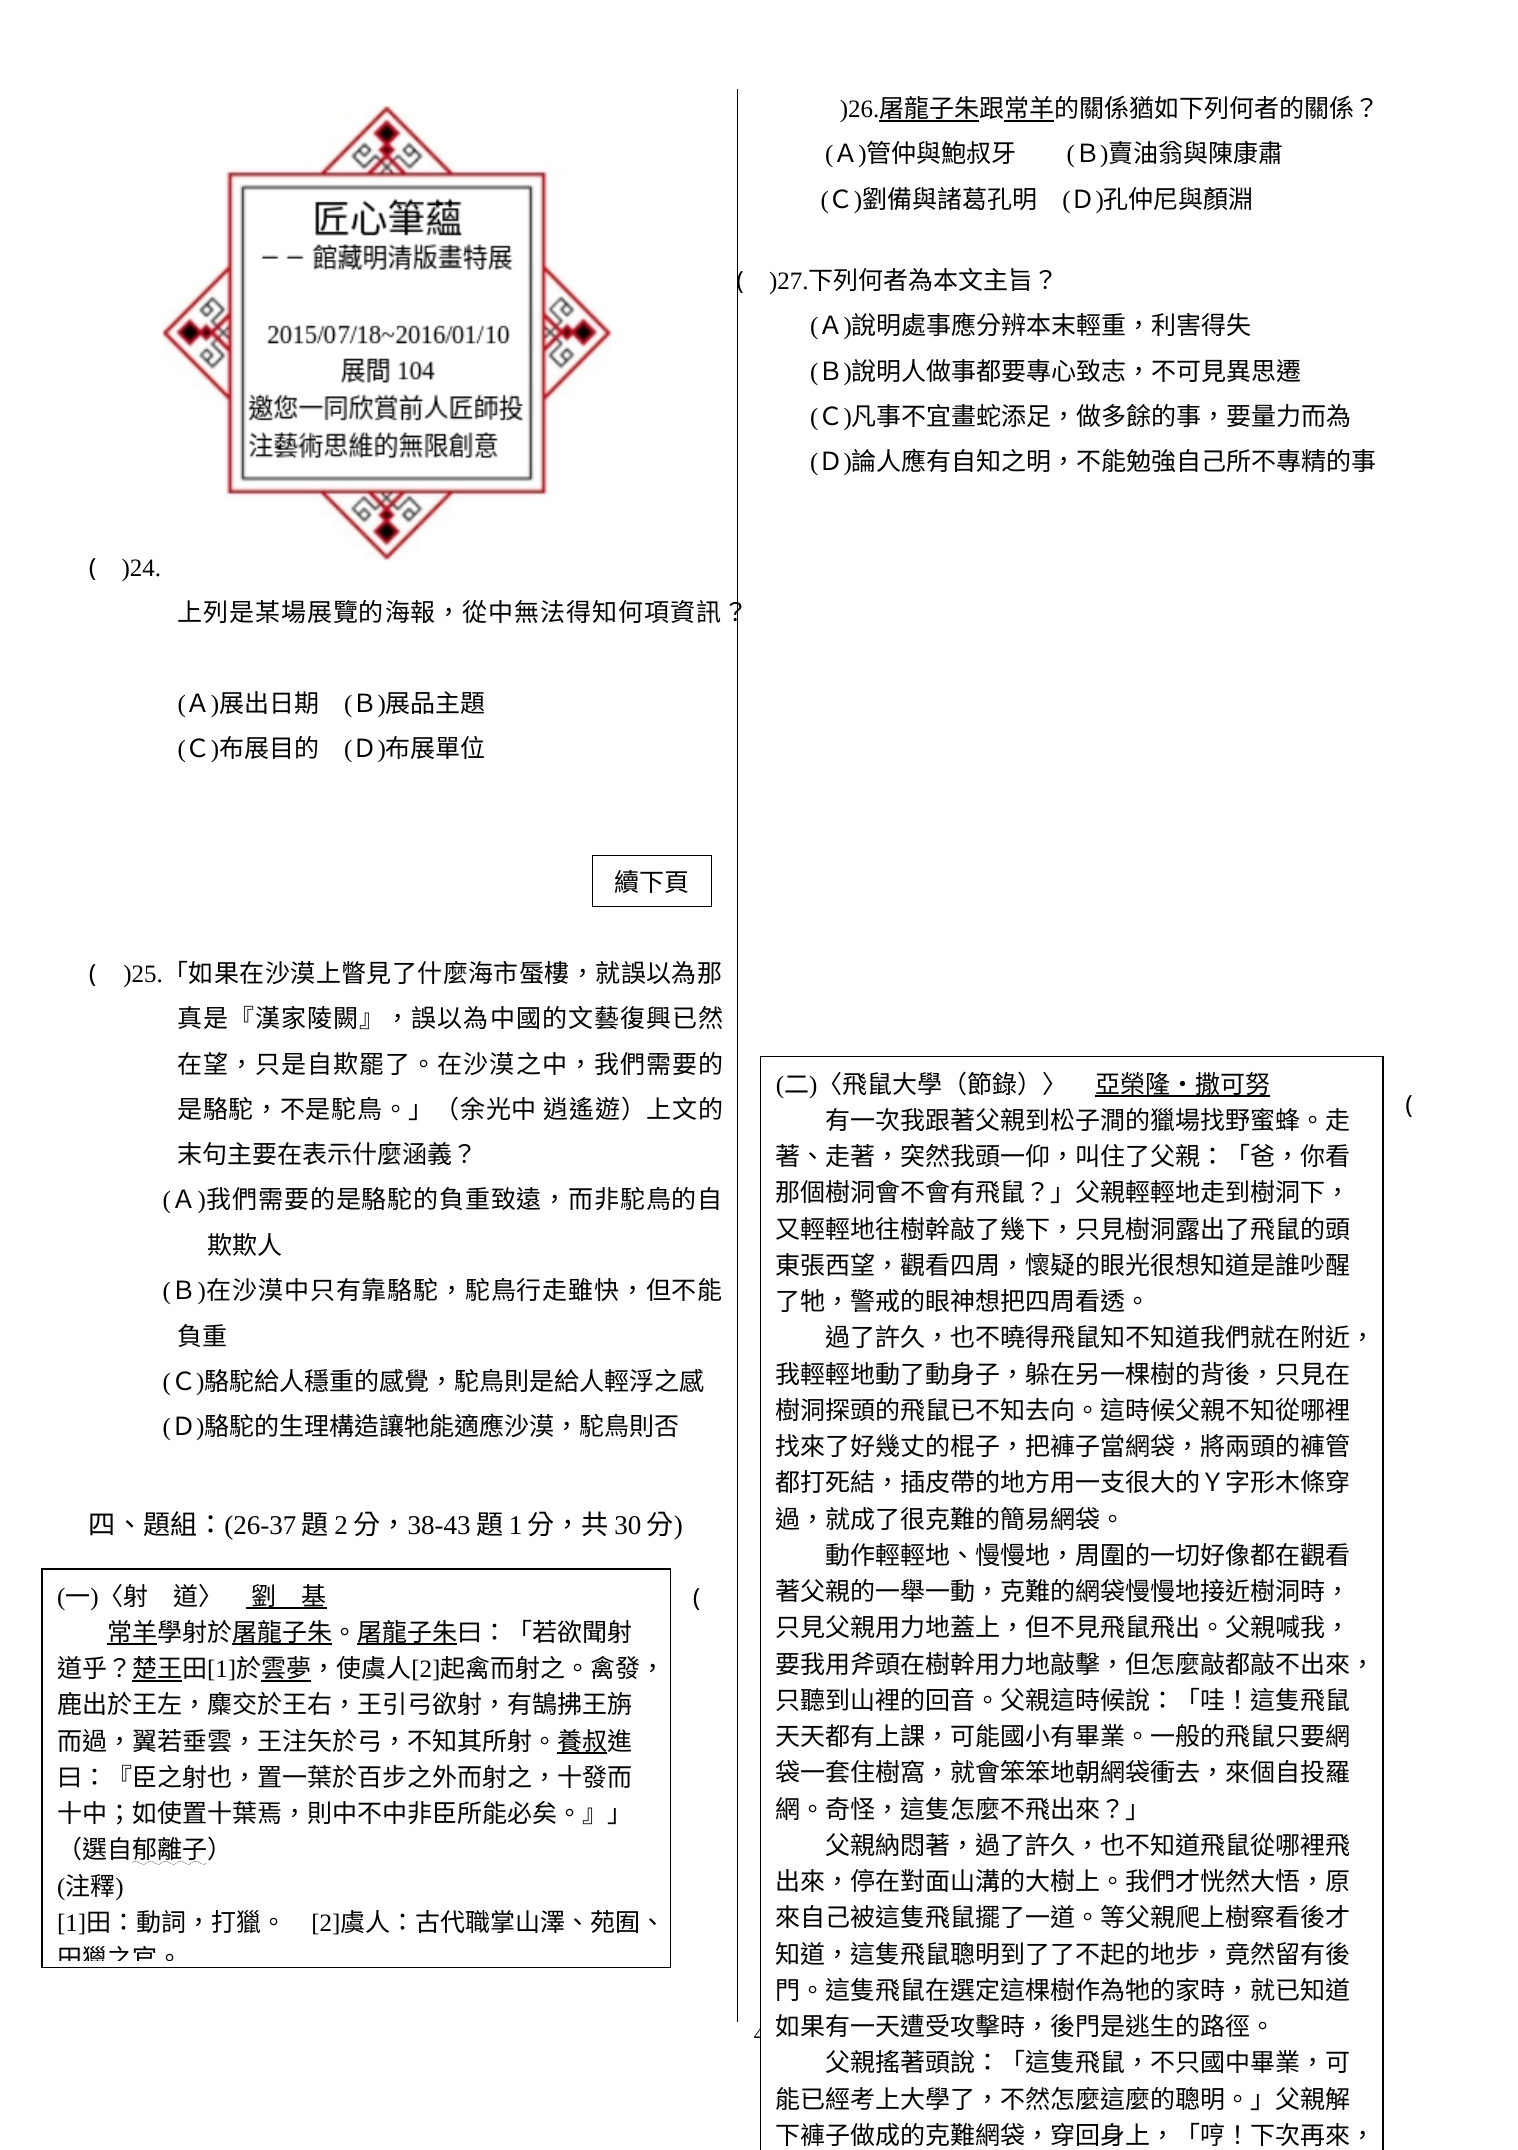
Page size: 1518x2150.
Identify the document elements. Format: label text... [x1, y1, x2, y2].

text (Ｄ)駱駝的生理構造讓牠能適應沙漠，駝鳥則否 [162, 1407, 723, 1443]
text 續下頁 [608, 863, 697, 899]
text )26.屠龍子朱跟常羊的關係猶如下列何者的關係？ [738, 89, 1429, 125]
text (Ａ)我們需要的是駱駝的負重致遠，而非駝鳥的自欺欺人 [162, 1180, 723, 1262]
text (Ｃ)劉備與諸葛孔明 (Ｄ)孔仲尼與顏淵 [795, 179, 1429, 216]
text 父親搖著頭說：「這隻飛鼠，不只國中畢業，可能已經考上大學了，不然怎麼這麼的聰明。」父親解下褲子做成的克難網袋，穿回身上，「哼！下次再來，一定要抓到牠。」父親已把牠的後門用樹枝封住，並信誓旦旦表示，下次再來一定抓得到牠。 [776, 2043, 1368, 2150]
text 有一次我跟著父親到松子澗的獵場找野蜜蜂。走著、走著，突然我頭一仰，叫住了父親：「爸，你看那個樹洞會不會有飛鼠？」父親輕輕地走到樹洞下，又輕輕地往樹幹敲了幾下，只見樹洞露出了飛鼠的頭東張西望，觀看四周，懷疑的眼光很想知道是誰吵醒了牠，警戒的眼神想把四周看透。 [776, 1100, 1368, 1318]
text (注釋) [57, 1866, 656, 1902]
text (Ｂ)說明人做事都要專心致志，不可見異思遷 [810, 351, 1429, 387]
text 父親納悶著，過了許久，也不知道飛鼠從哪裡飛出來，停在對面山溝的大樹上。我們才恍然大悟，原來自己被這隻飛鼠擺了一道。等父親爬上樹察看後才知道，這隻飛鼠聰明到了了不起的地步，竟然留有後門。這隻飛鼠在選定這棵樹作為牠的家時，就已知道如果有一天遭受攻擊時，後門是逃生的路徑。 [776, 1825, 1368, 2043]
text ( )25.「如果在沙漠上瞥見了什麼海市蜃樓，就誤以為那真是『漢家陵闕』，誤以為中國的文藝復興已然在望，只是自欺罷了。在沙漠之中，我們需要的是駱駝，不是駝鳥。」（余光中 逍遙遊）上文的末句主要在表示什麼涵義？ [89, 953, 723, 1171]
text ( )27.下列何者為本文主旨？ [738, 261, 1429, 297]
text 四、題組：(26-37題2分，38-43題1分，共30分) [89, 1503, 723, 1542]
text (Ｃ)凡事不宜畫蛇添足，做多餘的事，要量力而為 [810, 396, 1429, 433]
text (二)〈飛鼠大學（節錄）〉 亞榮隆‧撒可努 [776, 1064, 1368, 1100]
text 過了許久，也不曉得飛鼠知不知道我們就在附近，我輕輕地動了動身子，躲在另一棵樹的背後，只見在樹洞探頭的飛鼠已不知去向。這時候父親不知從哪裡找來了好幾丈的棍子，把褲子當網袋，將兩頭的褲管都打死結，插皮帶的地方用一支很大的Ｙ字形木條穿過，就成了很克難的簡易網袋。 [776, 1318, 1368, 1535]
text (Ｃ)布展目的 (Ｄ)布展單位 [177, 728, 723, 765]
text (Ｂ)在沙漠中只有靠駱駝，駝鳥行走雖快，但不能負重 [162, 1271, 723, 1352]
text (Ａ)管仲與鮑叔牙 (Ｂ)賣油翁與陳康肅 [825, 134, 1429, 170]
text (Ｃ)駱駝給人穩重的感覺，駝鳥則是給人輕浮之感 [162, 1361, 723, 1397]
text ( [671, 1580, 723, 1614]
text (Ｄ)論人應有自知之明，不能勉強自己所不專精的事 [810, 442, 1429, 478]
text ( )24. 上列是某場展覽的海報，從中無法得知何項資訊？ (Ａ)展出日期 (Ｂ)展品主題 [89, 89, 723, 719]
text [1]田：動詞，打獵。 [2]虞人：古代職掌山澤、苑囿、田獵之官。 [57, 1902, 656, 1960]
text (Ａ)說明處事應分辨本末輕重，利害得失 [810, 306, 1429, 342]
text 動作輕輕地、慢慢地，周圍的一切好像都在觀看著父親的一舉一動，克難的網袋慢慢地接近樹洞時，只見父親用力地蓋上，但不見飛鼠飛出。父親喊我，要我用斧頭在樹幹用力地敲擊，但怎麼敲都敲不出來，只聽到山裡的回音。父親這時候說：「哇！這隻飛鼠天天都有上課，可能國小有畢業。一般的飛鼠只要網袋一套住樹窩，就會笨笨地朝網袋衝去，來個自投羅網。奇怪，這隻怎麼不飛出來？」 [776, 1535, 1368, 1825]
text (一)〈射 道〉 劉 基 [57, 1576, 656, 1612]
text 常羊學射於屠龍子朱。屠龍子朱曰：「若欲聞射道乎？楚王田[1]於雲夢，使虞人[2]起禽而射之。禽發，鹿出於王左，麋交於王右，王引弓欲射，有鵠拂王旃而過，翼若垂雲，王注矢於弓，不知其所射。養叔進曰：『臣之射也，置一葉於百步之外而射之，十發而十中；如使置十葉焉，則中不中非臣所能必矣。』」（選自郁離子） [57, 1612, 656, 1866]
text ( [1384, 1087, 1429, 1121]
